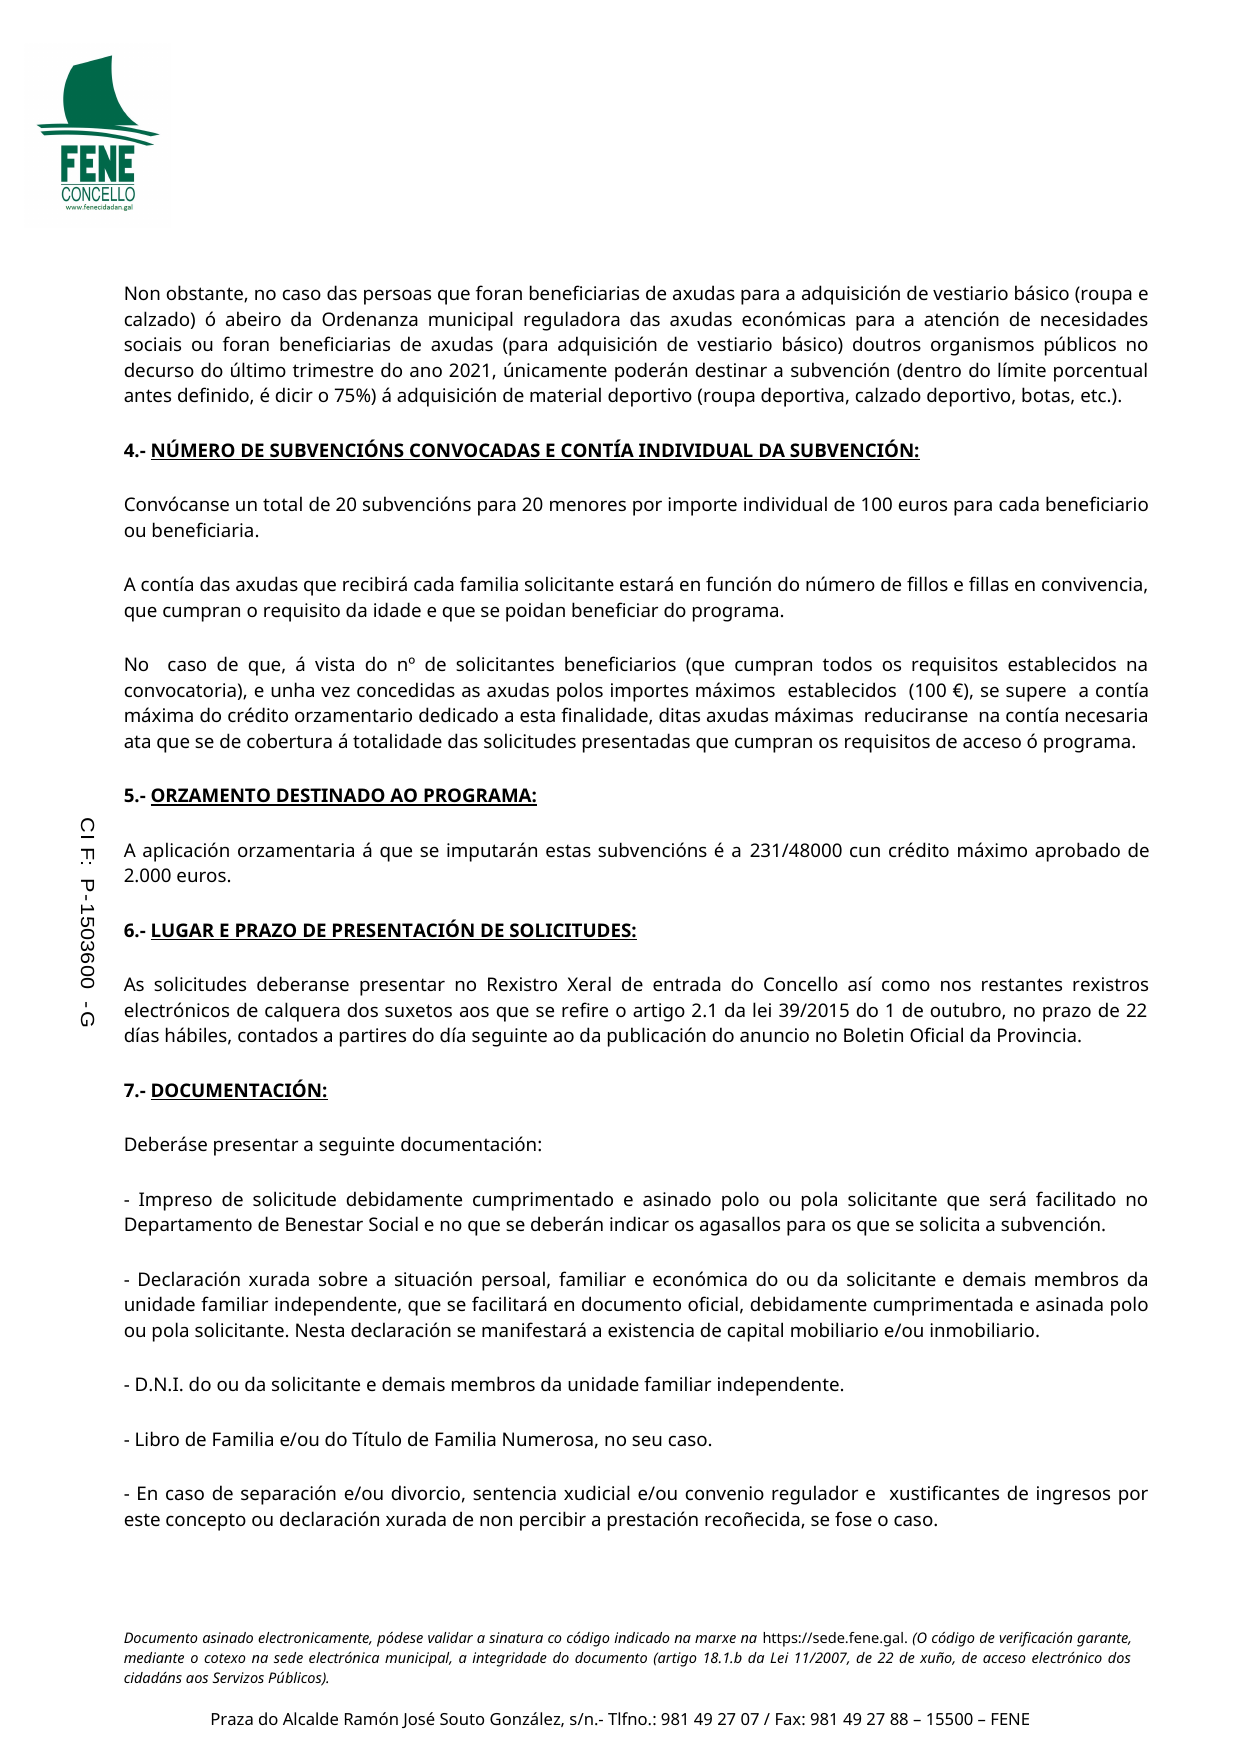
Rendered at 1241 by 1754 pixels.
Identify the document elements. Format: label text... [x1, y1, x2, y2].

text A aplicación orzamentaria á que se imputarán estas subvencións é a 231/48000 cun crédito máximo aprobado de 2.000 euros. [123, 837, 1150, 888]
text Deberáse presentar a seguinte documentación: [123, 1132, 1150, 1157]
text A contía das axudas que recibirá cada familia solicitante estará en función do número de fillos e fillas en convivencia, que cumpran o requisito da idade e que se poidan beneficiar do programa. [123, 572, 1150, 623]
text - Declaración xurada sobre a situación persoal, familiar e económica do ou da solicitante e demais membros da unidade familiar independente, que se facilitará en documento oficial, debidamente cumprimentada e asinada polo ou pola solicitante. Nesta declaración se manifestará a existencia de capital mobiliario e/ou inmobiliario. [123, 1266, 1150, 1343]
text No caso de que, á vista do nº de solicitantes beneficiarios (que cumpran todos os requisitos establecidos na convocatoria), e unha vez concedidas as axudas polos importes máximos establecidos (100 €), se supere a contía máxima do crédito orzamentario dedicado a esta finalidade, ditas axudas máximas reduciranse na contía necesaria ata que se de cobertura á totalidade das solicitudes presentadas que cumpran os requisitos de acceso ó programa. [123, 652, 1150, 754]
text - Impreso de solicitude debidamente cumprimentado e asinado polo ou pola solicitante que será facilitado no Departamento de Benestar Social e no que se deberán indicar os agasallos para os que se solicita a subvención. [123, 1186, 1150, 1237]
text 6.- LUGAR E PRAZO DE PRESENTACIÓN DE SOLICITUDES: [123, 917, 1150, 943]
text 4.- NÚMERO DE SUBVENCIÓNS CONVOCADAS E CONTÍA INDIVIDUAL DA SUBVENCIÓN: [123, 437, 1150, 463]
text 5.- ORZAMENTO DESTINADO AO PROGRAMA: [123, 783, 1150, 808]
text - Libro de Familia e/ou do Título de Familia Numerosa, no seu caso. [123, 1426, 1150, 1452]
text - En caso de separación e/ou divorcio, sentencia xudicial e/ou convenio regulador e xustificantes de ingresos por este concepto ou declaración xurada de non percibir a prestación recoñecida, se fose o caso. [123, 1481, 1150, 1532]
text - D.N.I. do ou da solicitante e demais membros da unidade familiar independente. [123, 1372, 1150, 1397]
picture [23, 42, 172, 229]
text As solicitudes deberanse presentar no Rexistro Xeral de entrada do Concello así como nos restantes rexistros electrónicos de calquera dos suxetos aos que se refire o artigo 2.1 da lei 39/2015 do 1 de outubro, no prazo de 22 días hábiles, contados a partires do día seguinte ao da publicación do anuncio no Boletin Oficial da Provincia. [123, 972, 1150, 1048]
text Non obstante, no caso das persoas que foran beneficiarias de axudas para a adquisición de vestiario básico (roupa e calzado) ó abeiro da Ordenanza municipal reguladora das axudas económicas para a atención de necesidades sociais ou foran beneficiarias de axudas (para adquisición de vestiario básico) doutros organismos públicos no decurso do último trimestre do ano 2021, únicamente poderán destinar a subvención (dentro do límite porcentual antes definido, é dicir o 75%) á adquisición de material deportivo (roupa deportiva, calzado deportivo, botas, etc.). [123, 281, 1150, 408]
text 7.- DOCUMENTACIÓN: [123, 1077, 1150, 1103]
text Convócanse un total de 20 subvencións para 20 menores por importe individual de 100 euros para cada beneficiario ou beneficiaria. [123, 492, 1150, 543]
